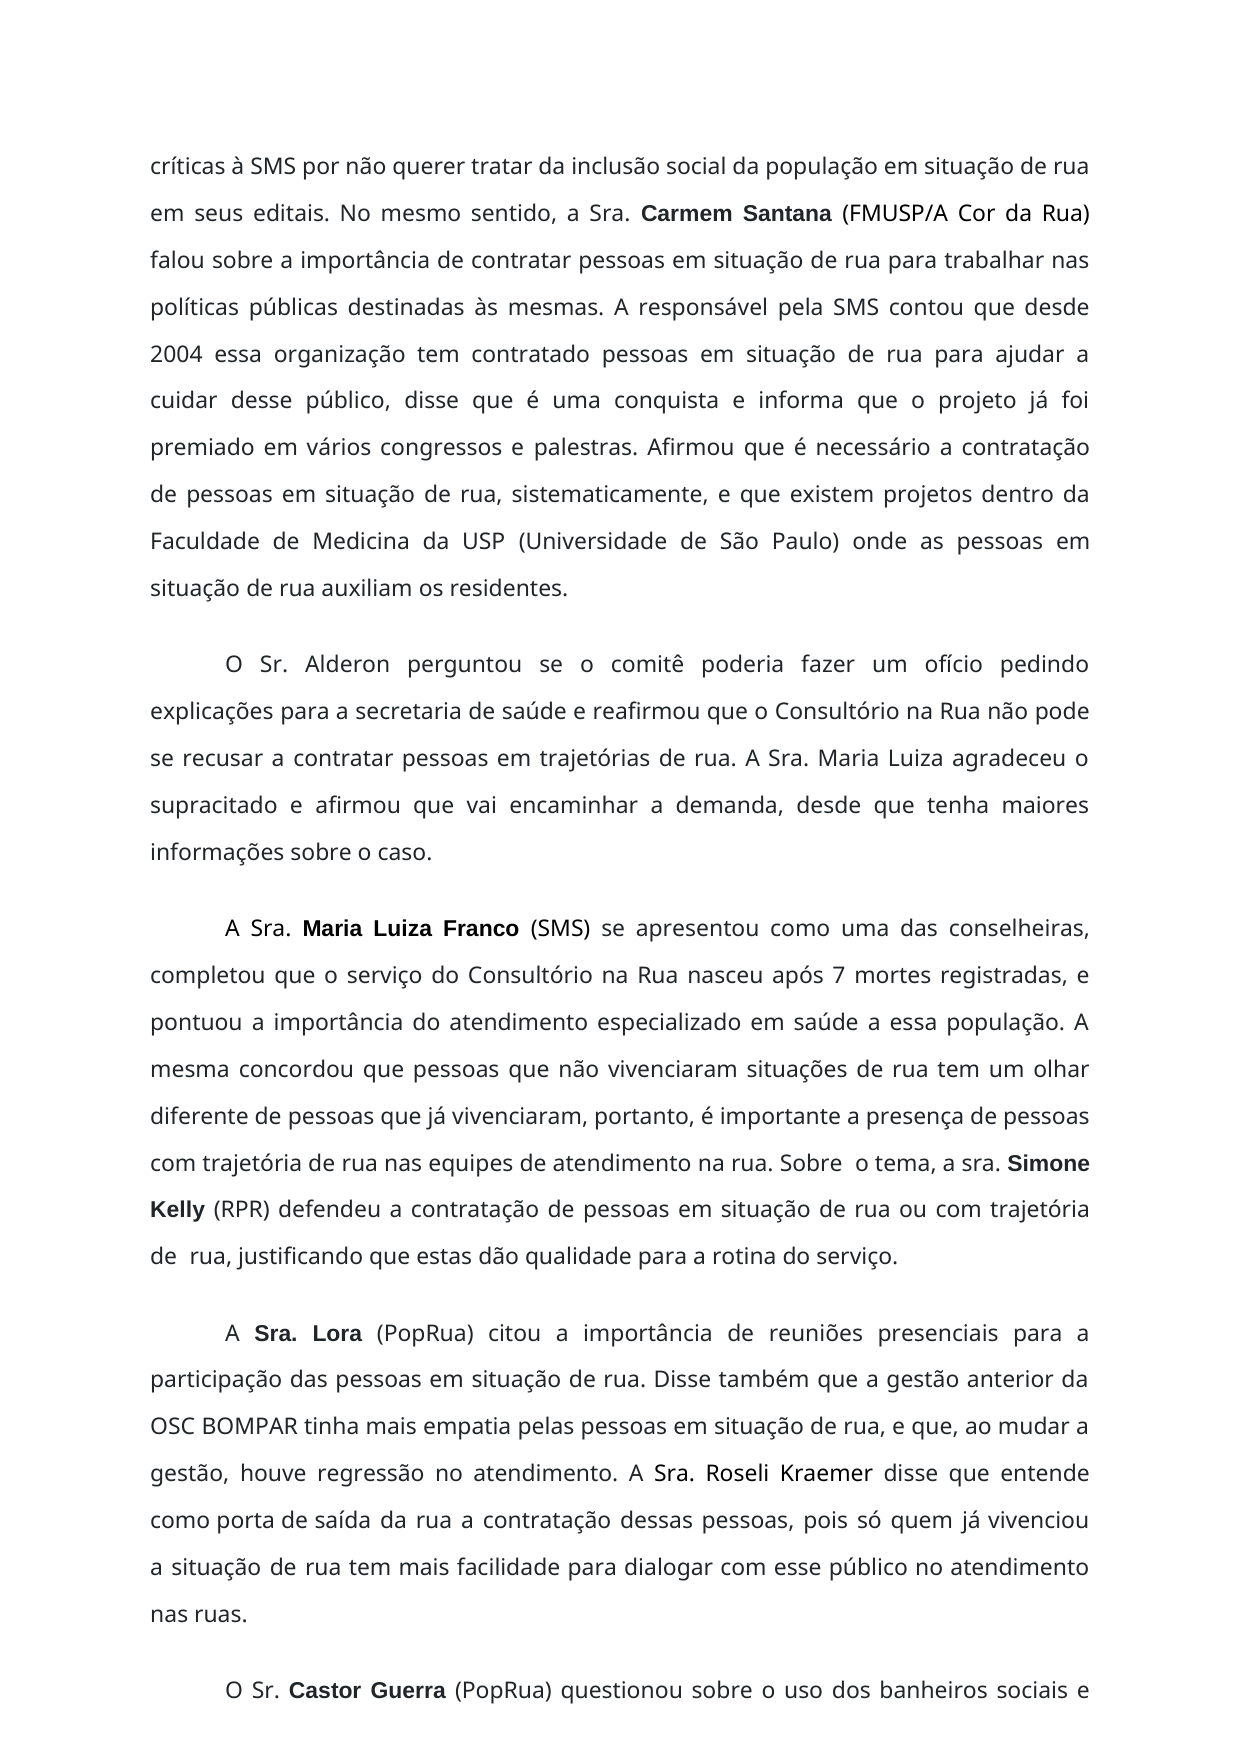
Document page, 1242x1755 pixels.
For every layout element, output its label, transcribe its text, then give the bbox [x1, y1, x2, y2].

text O Sr. Castor Guerra (PopRua) questionou sobre o uso dos banheiros sociais e [150, 1674, 1090, 1705]
text A Sra. Maria Luiza Franco (SMS) se apresentou como uma das conselheiras, completou que o serviço do Consultório na Rua nasceu após 7 mortes registradas, e pontuou a importância do atendimento especializado em saúde a essa população. A mesma concordou que pessoas que não vivenciaram situações de rua tem um olhar diferente de pessoas que já vivenciaram, portanto, é importante a presença de pessoas com trajetória de rua nas equipes de atendimento na rua. Sobre o tema, a sra. Simone Kelly (RPR) defendeu a contratação de pessoas em situação de rua ou com trajetória de rua, justificando que estas dão qualidade para a rotina do serviço. [150, 912, 1090, 1271]
text O Sr. Alderon perguntou se o comitê poderia fazer um ofício pedindo explicações para a secretaria de saúde e reafirmou que o Consultório na Rua não pode se recusar a contratar pessoas em trajetórias de rua. A Sra. Maria Luiza agradeceu o supracitado e afirmou que vai encaminhar a demanda, desde que tenha maiores informações sobre o caso. [150, 648, 1090, 867]
text críticas à SMS por não querer tratar da inclusão social da população em situação de rua em seus editais. No mesmo sentido, a Sra. Carmem Santana (FMUSP/A Cor da Rua) falou sobre a importância de contratar pessoas em situação de rua para trabalhar nas políticas públicas destinadas às mesmas. A responsável pela SMS contou que desde 2004 essa organização tem contratado pessoas em situação de rua para ajudar a cuidar desse público, disse que é uma conquista e informa que o projeto já foi premiado em vários congressos e palestras. Afirmou que é necessário a contratação de pessoas em situação de rua, sistematicamente, e que existem projetos dentro da Faculdade de Medicina da USP (Universidade de São Paulo) onde as pessoas em situação de rua auxiliam os residentes. [150, 150, 1090, 603]
text A Sra. Lora (PopRua) citou a importância de reuniões presenciais para a participação das pessoas em situação de rua. Disse também que a gestão anterior da OSC BOMPAR tinha mais empatia pelas pessoas em situação de rua, e que, ao mudar a gestão, houve regressão no atendimento. A Sra. Roseli Kraemer disse que entende como porta de saída da rua a contratação dessas pessoas, pois só quem já vivenciou a situação de rua tem mais facilidade para dialogar com esse público no atendimento nas ruas. [150, 1317, 1090, 1629]
